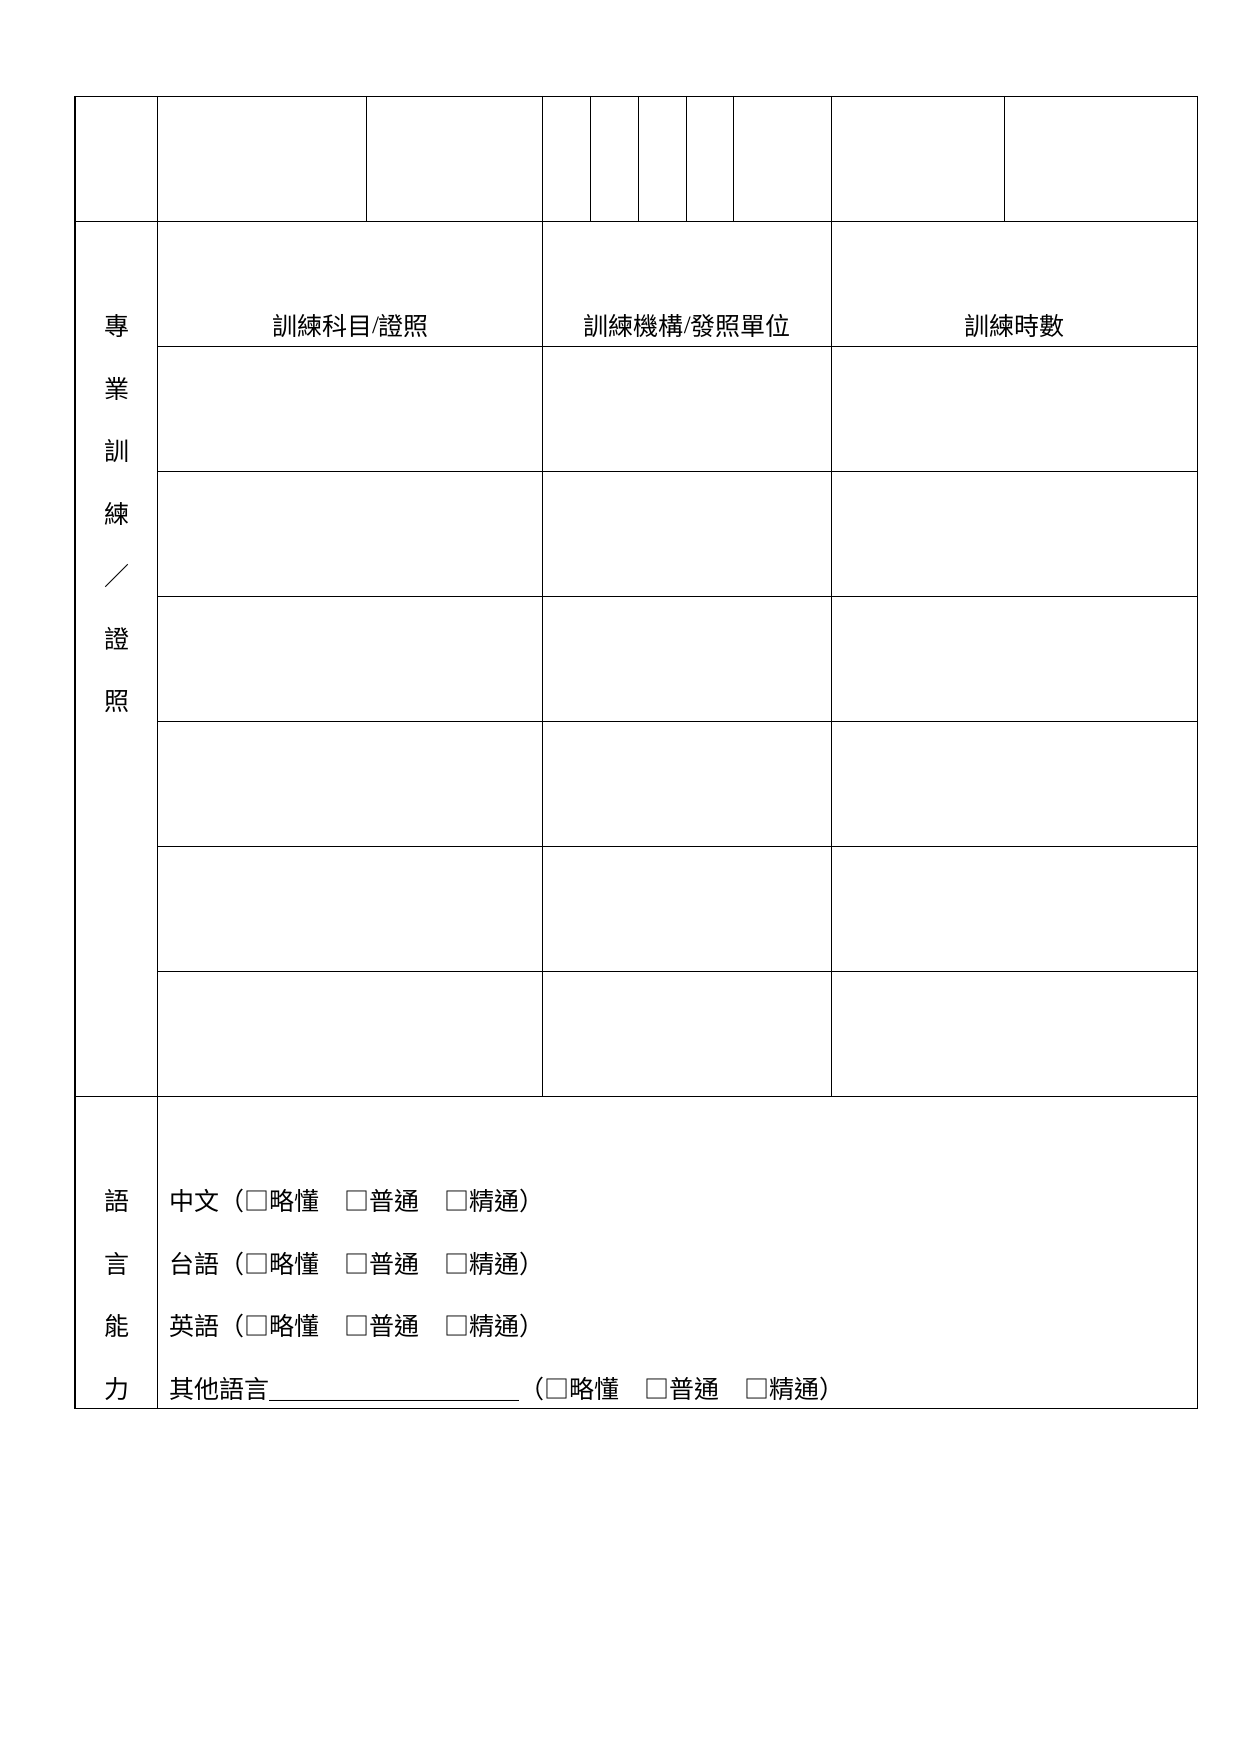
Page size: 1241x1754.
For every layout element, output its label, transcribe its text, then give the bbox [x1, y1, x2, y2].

table_cell [734, 97, 831, 221]
table_cell 中文（□略懂 □普通 □精通） 台語（□略懂 □普通 □精通） 英語（□略懂 □普通 □精通） 其他語言＿＿＿＿＿＿＿＿＿＿（□略懂 □普通 □精通） [158, 1097, 1197, 1408]
table_cell [543, 597, 831, 721]
table_cell 訓練時數 [832, 222, 1197, 346]
table_cell [687, 97, 733, 221]
table_cell 語言能力 [76, 1097, 157, 1408]
table_cell [158, 597, 542, 721]
table_cell 專業訓練／證照 [76, 222, 157, 1096]
table_cell [367, 97, 542, 221]
table_cell [832, 347, 1197, 471]
table_cell [158, 472, 542, 596]
table_cell [158, 722, 542, 846]
table_cell [639, 97, 686, 221]
table_cell [158, 347, 542, 471]
table_cell 訓練科目/證照 [158, 222, 542, 346]
table_cell [543, 972, 831, 1096]
table_cell [543, 722, 831, 846]
table_cell [832, 722, 1197, 846]
table_cell 訓練機構/發照單位 [543, 222, 831, 346]
table_cell [543, 847, 831, 971]
table_cell [591, 97, 638, 221]
table_cell [832, 847, 1197, 971]
table_cell [832, 597, 1197, 721]
table_cell [158, 97, 366, 221]
table_cell [76, 97, 157, 221]
table_cell [832, 972, 1197, 1096]
table_cell [832, 97, 1004, 221]
table_cell [158, 847, 542, 971]
table_cell [543, 97, 590, 221]
table_cell [158, 972, 542, 1096]
table_cell [1005, 97, 1197, 221]
table_cell [543, 472, 831, 596]
table_cell [832, 472, 1197, 596]
table_cell [543, 347, 831, 471]
